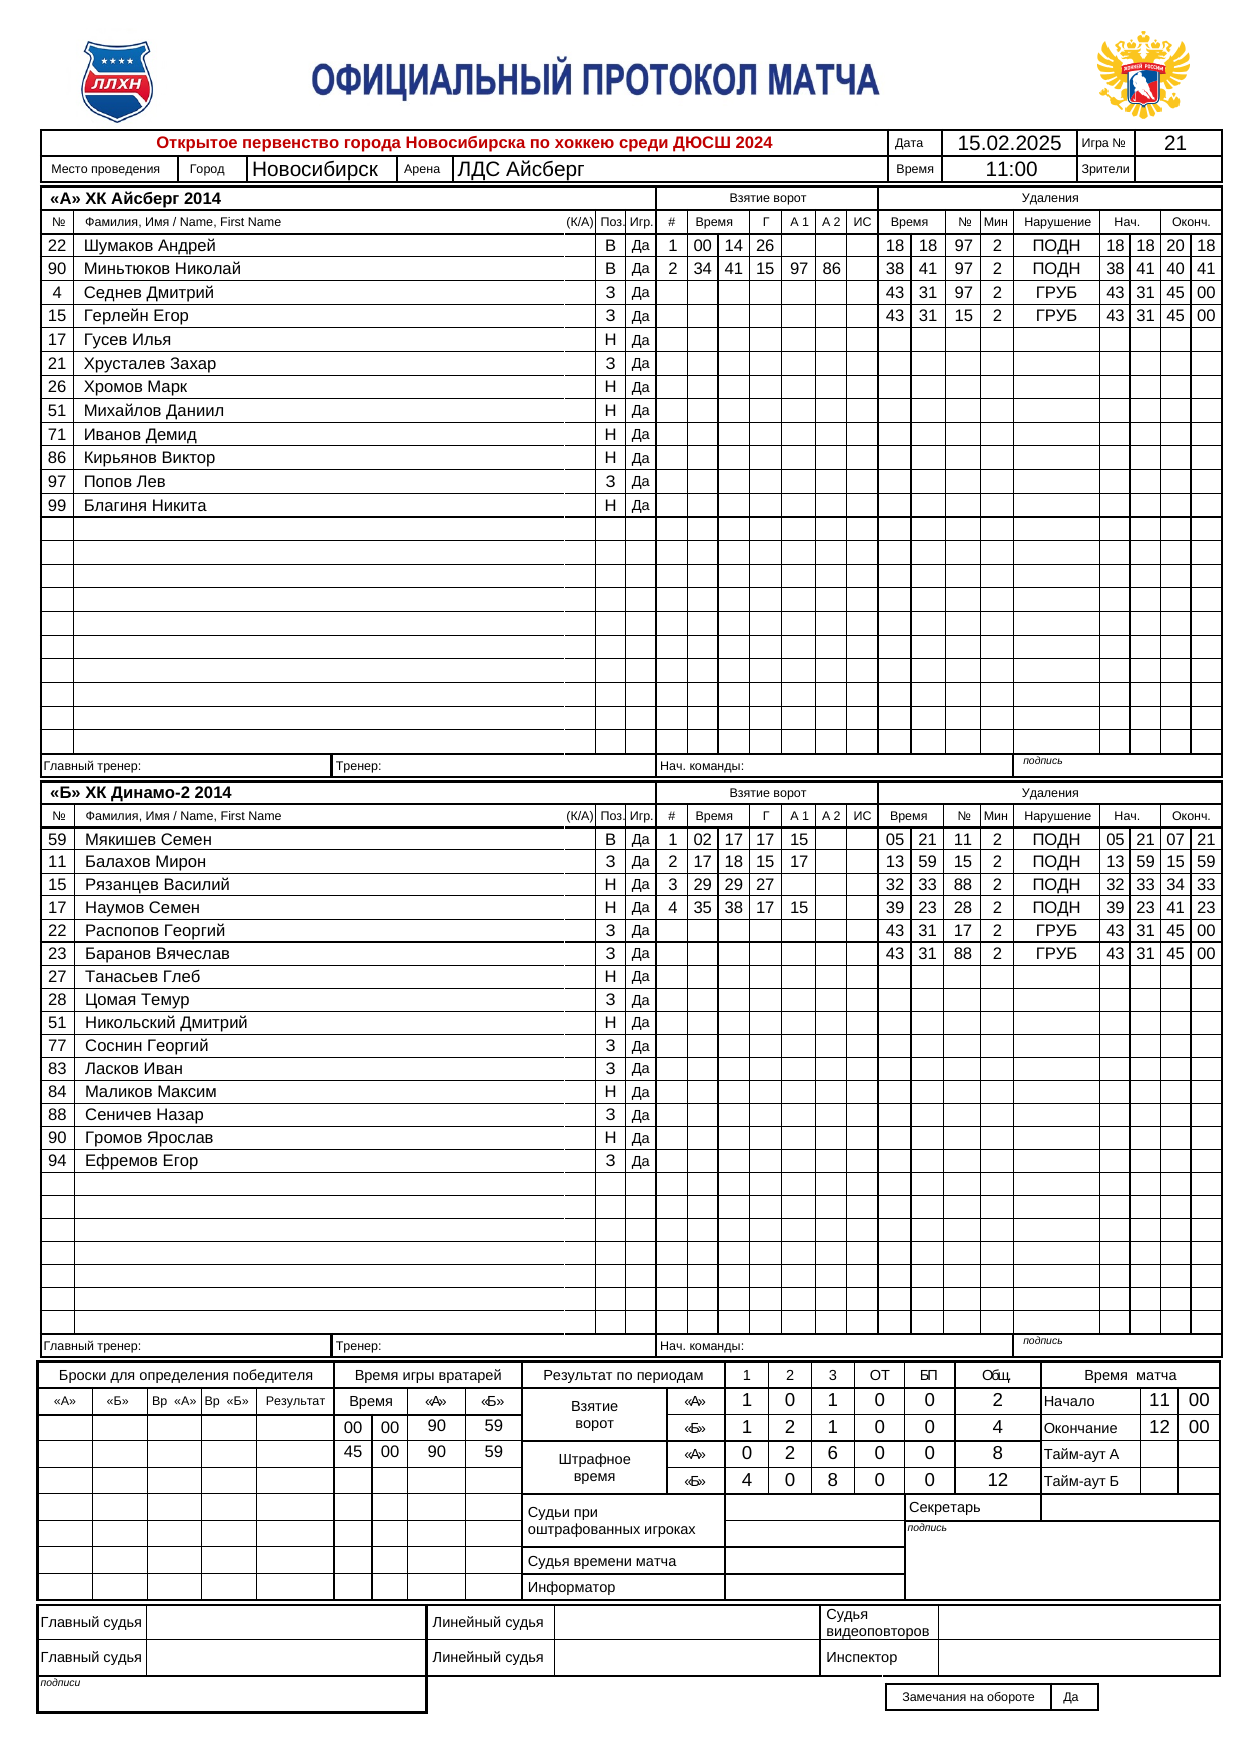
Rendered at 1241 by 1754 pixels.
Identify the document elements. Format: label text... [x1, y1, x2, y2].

table_cell [565, 257, 595, 280]
table_cell [1014, 966, 1099, 987]
table_cell 00 [1179, 1389, 1219, 1413]
table_cell [657, 966, 687, 987]
table_cell [257, 1494, 333, 1520]
table_cell [688, 1311, 717, 1333]
table_cell [719, 1104, 749, 1126]
table_cell [719, 1127, 749, 1149]
table_cell Баранов Вячеслав [75, 943, 564, 964]
table_cell [879, 1288, 910, 1310]
table_cell [75, 1219, 564, 1241]
table_cell [1100, 612, 1129, 634]
table_cell 15 [944, 850, 980, 872]
table_cell Иванов Демид [74, 423, 564, 445]
table_cell [944, 1311, 980, 1333]
table_cell [657, 730, 687, 753]
table_cell [565, 281, 595, 303]
table_cell Главный тренер: [42, 1335, 330, 1356]
table_cell [816, 659, 846, 682]
table_cell [981, 1081, 1013, 1103]
table_cell 05 [1100, 829, 1129, 849]
table_cell Хрусталев Захар [74, 352, 564, 374]
table_cell [688, 1150, 717, 1172]
table_cell [1131, 376, 1160, 398]
table_cell [1014, 1081, 1099, 1103]
table_cell [1100, 683, 1129, 706]
table_cell 18 [912, 235, 945, 256]
table_cell [816, 399, 846, 422]
table_cell «А» [39, 1389, 92, 1413]
table_cell 41 [912, 257, 945, 280]
table_cell [981, 1127, 1013, 1149]
table_cell [750, 683, 781, 706]
table_cell [39, 1441, 92, 1467]
table_cell 18 [1192, 235, 1221, 256]
table_cell [1192, 1081, 1221, 1103]
table_cell [1131, 1242, 1160, 1264]
table_cell [816, 1265, 846, 1287]
table_cell [688, 1242, 717, 1264]
table_cell [74, 659, 564, 682]
table_cell [719, 989, 749, 1011]
table_cell [657, 989, 687, 1011]
table_cell [1161, 1196, 1190, 1218]
table_cell [782, 966, 815, 987]
table_cell [879, 1219, 910, 1241]
table_cell [42, 1173, 74, 1195]
table_cell [719, 636, 749, 658]
table_cell З [596, 989, 625, 1011]
table_cell [946, 588, 980, 611]
table_cell Нач. [1100, 211, 1160, 233]
table_cell [596, 1311, 625, 1333]
table_cell [42, 730, 73, 753]
table_cell [847, 1196, 877, 1218]
table_cell [1131, 352, 1160, 374]
table_cell 83 [42, 1058, 74, 1079]
table_cell [565, 494, 595, 516]
table_cell 43 [879, 305, 910, 327]
table_cell [879, 659, 910, 682]
table_cell [626, 683, 655, 706]
table_cell [879, 376, 910, 398]
table_cell Да [626, 850, 655, 872]
table_cell [816, 829, 846, 849]
table_cell А 1 [782, 805, 815, 826]
table_cell [42, 1288, 74, 1310]
table_cell [816, 376, 846, 398]
table_cell [1100, 1058, 1129, 1079]
table_cell Н [596, 874, 625, 895]
table_cell Гусев Илья [74, 328, 564, 351]
table_cell 0 [905, 1389, 954, 1413]
table_cell А 1 [782, 211, 815, 233]
table_cell 00 [373, 1441, 407, 1467]
table_cell [1161, 1242, 1190, 1264]
table_cell [1131, 1219, 1160, 1241]
table_cell [981, 588, 1013, 611]
table_cell Поз. [596, 805, 625, 826]
table_cell [1131, 659, 1160, 682]
table_cell 4 [956, 1415, 1040, 1440]
table_cell Время [335, 1389, 407, 1413]
table_cell [750, 328, 781, 351]
table_cell «Б » [466, 1389, 521, 1413]
table_cell [335, 1547, 371, 1573]
table_cell [719, 1311, 749, 1333]
table_cell [847, 1311, 877, 1333]
table_cell 2 [981, 850, 1013, 872]
table_cell [202, 1547, 256, 1573]
table_cell [39, 1416, 92, 1440]
table_cell [816, 874, 846, 895]
table_cell [688, 518, 717, 540]
table_cell [1192, 659, 1221, 682]
table_cell Да [626, 829, 655, 849]
table_cell [847, 707, 877, 729]
table_cell 4 [42, 281, 73, 303]
table_cell [750, 305, 781, 327]
table_cell [883, 1677, 1220, 1681]
table_cell [565, 1035, 595, 1057]
table_cell [1042, 1495, 1219, 1520]
table_cell [688, 612, 717, 634]
table_cell [750, 1196, 781, 1218]
table_header «А» ХК Айсберг 2014 [42, 188, 655, 209]
table_cell [1192, 1219, 1221, 1241]
table_cell [202, 1441, 256, 1467]
table_cell 00 [1192, 943, 1221, 964]
table_cell [565, 541, 595, 564]
table_cell 43 [1100, 943, 1129, 964]
table_cell [981, 423, 1013, 445]
table_cell [1131, 541, 1160, 564]
table_cell [816, 328, 846, 351]
table_cell [148, 1574, 201, 1599]
table_cell [75, 1196, 564, 1218]
table_cell 2 [657, 850, 687, 872]
table_cell [626, 659, 655, 682]
table_cell Новосибирск [248, 157, 396, 181]
table_cell [750, 966, 781, 987]
table_cell 26 [42, 376, 73, 398]
table_cell 2 [769, 1442, 811, 1467]
table_cell [847, 1035, 877, 1057]
table_cell [847, 1081, 877, 1103]
table_cell [688, 494, 717, 516]
table_cell [565, 352, 595, 374]
table_cell Да [626, 376, 655, 398]
table_cell 20 [1161, 235, 1190, 256]
table_cell [257, 1441, 333, 1467]
table_cell [1161, 1012, 1190, 1033]
table_cell Окончание [1042, 1415, 1140, 1440]
table_cell [1100, 1012, 1129, 1033]
table_cell [879, 588, 910, 611]
table_cell [939, 1606, 1219, 1639]
table_header Общ. [956, 1363, 1040, 1387]
table_cell [565, 1219, 595, 1241]
table_cell Г [750, 211, 781, 233]
table_cell [719, 541, 749, 564]
table_cell [847, 1127, 877, 1149]
table_header Результат по периодам [523, 1363, 724, 1387]
table_cell 15 [782, 829, 815, 849]
table_cell Тайм-аут Б [1042, 1468, 1140, 1493]
table_cell 2 [981, 874, 1013, 895]
table_cell [74, 683, 564, 706]
table_cell ПОДН [1014, 235, 1099, 256]
table_cell Информатор [523, 1575, 724, 1599]
table_cell [408, 1547, 465, 1573]
table_cell [1131, 707, 1160, 729]
table_cell 2 [981, 943, 1013, 964]
table_cell [565, 966, 595, 987]
table_cell [657, 683, 687, 706]
table_cell [912, 966, 943, 987]
table_cell Линейный судья [428, 1640, 554, 1675]
table_cell «Б» [668, 1415, 724, 1440]
table_cell [944, 1035, 980, 1057]
table_cell [816, 612, 846, 634]
table_cell 33 [1192, 874, 1221, 895]
table_cell [879, 707, 910, 729]
table_cell [782, 1035, 815, 1057]
table_cell [596, 541, 625, 564]
table_cell [148, 1416, 201, 1440]
table_cell [1100, 989, 1129, 1011]
table_cell [1100, 352, 1129, 374]
table_cell [202, 1494, 256, 1520]
table_cell [816, 1219, 846, 1241]
table_cell [626, 1219, 655, 1241]
table_cell [944, 1150, 980, 1172]
table_cell [782, 1012, 815, 1033]
table_cell [1131, 565, 1160, 587]
table_cell «Б» [668, 1468, 724, 1493]
table_cell [944, 989, 980, 1011]
table_cell [688, 541, 717, 564]
table_cell 40 [1161, 257, 1190, 280]
table_cell [657, 1173, 687, 1195]
table_cell [847, 399, 877, 422]
table_cell [750, 1311, 781, 1333]
table_cell [816, 423, 846, 445]
table_cell [912, 1219, 943, 1241]
table_cell № [944, 805, 980, 826]
table_cell [565, 446, 595, 469]
table_cell [981, 470, 1013, 493]
table_cell [257, 1521, 333, 1546]
table_cell [946, 636, 980, 658]
table_cell Танасьев Глеб [75, 966, 564, 987]
table_cell [1100, 541, 1129, 564]
table_cell 45 [335, 1441, 371, 1467]
table_cell [981, 1288, 1013, 1310]
table_cell [1014, 565, 1099, 587]
table_cell [1100, 1288, 1129, 1310]
table_cell [42, 518, 73, 540]
table_header Игра № [1078, 131, 1134, 155]
table_cell З [596, 1035, 625, 1057]
table_cell [750, 659, 781, 682]
table_cell [782, 874, 815, 895]
table_cell [879, 1012, 910, 1033]
table_cell [373, 1494, 407, 1520]
table_cell [1131, 1265, 1160, 1287]
table_cell [1100, 328, 1129, 351]
table_cell [816, 565, 846, 587]
table_cell Цомая Темур [75, 989, 564, 1011]
table_cell [688, 707, 717, 729]
table_cell ПОДН [1014, 257, 1099, 280]
table_cell [726, 1548, 904, 1573]
table_cell [74, 565, 564, 587]
table_header Открытое первенство города Новосибирска по хоккею среди ДЮСШ 2024 [42, 131, 887, 155]
table_cell [657, 1219, 687, 1241]
table_cell [847, 896, 877, 918]
table_cell [565, 730, 595, 753]
table_cell [1161, 1127, 1190, 1149]
table_cell [42, 565, 73, 587]
table_cell [1161, 1288, 1190, 1310]
table_cell [750, 588, 781, 611]
table_cell [847, 636, 877, 658]
table_cell [946, 659, 980, 682]
table_cell Да [626, 1127, 655, 1149]
table_cell [912, 1012, 943, 1033]
table_cell [750, 1219, 781, 1241]
table_cell [1014, 1035, 1099, 1057]
table_cell [1014, 683, 1099, 706]
table_cell [719, 588, 749, 611]
table_cell [688, 1219, 717, 1241]
table_cell 8 [956, 1442, 1040, 1467]
table_cell 59 [466, 1441, 521, 1467]
table_cell [626, 730, 655, 753]
table_cell [1100, 1265, 1129, 1287]
table_cell 45 [1161, 281, 1190, 303]
table_cell «А» [408, 1389, 465, 1413]
table_cell [42, 541, 73, 564]
table_cell 28 [944, 896, 980, 918]
table_cell [847, 565, 877, 587]
table_cell Да [626, 446, 655, 469]
table_cell 97 [42, 470, 73, 493]
table_cell 4 [726, 1468, 768, 1493]
table_cell [946, 376, 980, 398]
table_cell Да [626, 305, 655, 327]
table_cell [981, 328, 1013, 351]
table_cell 2 [981, 257, 1013, 280]
table_cell [719, 659, 749, 682]
table_cell 1 [726, 1389, 768, 1413]
table_cell [1161, 1219, 1190, 1241]
table_cell [981, 1104, 1013, 1126]
table_cell [847, 470, 877, 493]
table_cell [879, 1035, 910, 1057]
table_cell [816, 1035, 846, 1057]
table_cell Да [626, 1104, 655, 1126]
table_cell [750, 1127, 781, 1149]
table_cell 22 [42, 920, 74, 941]
table_cell [782, 730, 815, 753]
table_cell [847, 376, 877, 398]
table_cell [565, 920, 595, 941]
table_cell [879, 1150, 910, 1172]
table_cell [1131, 636, 1160, 658]
table_cell [657, 470, 687, 493]
table_cell [782, 1150, 815, 1172]
table_cell [1192, 399, 1221, 422]
table_cell 00 [1192, 920, 1221, 941]
table_cell [148, 1441, 201, 1467]
table_cell [657, 1127, 687, 1149]
table_cell [408, 1494, 465, 1520]
table_cell [1100, 966, 1129, 987]
table_cell [688, 352, 717, 374]
table_cell [688, 470, 717, 493]
table_cell [657, 446, 687, 469]
table_cell [565, 1196, 595, 1218]
table_cell [335, 1468, 371, 1493]
table_cell [847, 850, 877, 872]
table_cell Место проведения [42, 157, 177, 181]
table_header ОТ [855, 1363, 904, 1387]
table_cell [782, 1265, 815, 1287]
table_cell 41 [719, 257, 749, 280]
table_cell Шумаков Андрей [74, 235, 564, 256]
table_cell [719, 281, 749, 303]
table_header Взятие ворот [657, 783, 877, 803]
table_cell 00 [373, 1416, 407, 1440]
table_cell [816, 1288, 846, 1310]
table_cell [1014, 541, 1099, 564]
table_cell [688, 1035, 717, 1057]
table_cell [782, 612, 815, 634]
table_cell [946, 683, 980, 706]
table_cell [657, 1242, 687, 1264]
table_cell 2 [981, 235, 1013, 256]
table_cell [816, 235, 846, 256]
table_cell [946, 565, 980, 587]
table_cell [782, 352, 815, 374]
table_cell [1131, 1173, 1160, 1195]
table_cell [657, 376, 687, 398]
table_cell [39, 1521, 92, 1546]
table_cell [1131, 423, 1160, 445]
table_cell Н [596, 1081, 625, 1103]
table_cell Да [626, 352, 655, 374]
table_cell Да [626, 1058, 655, 1079]
table_cell [74, 518, 564, 540]
table_cell [565, 1288, 595, 1310]
table_cell [981, 1265, 1013, 1287]
table_cell № [42, 211, 73, 233]
table_cell [596, 659, 625, 682]
table_cell 18 [1131, 235, 1160, 256]
table_cell 90 [42, 257, 73, 280]
table_cell [202, 1574, 256, 1599]
table_cell [719, 423, 749, 445]
table_cell [688, 305, 717, 327]
table_cell Поз. [596, 211, 625, 233]
table_cell 2 [981, 896, 1013, 918]
table_header Замечания на обороте [887, 1685, 1050, 1709]
table_cell [1131, 989, 1160, 1011]
table_cell [816, 707, 846, 729]
table_cell [565, 235, 595, 256]
table_cell [565, 1012, 595, 1033]
table_cell [912, 1150, 943, 1172]
table_cell [879, 446, 910, 469]
table_cell [946, 541, 980, 564]
table_cell 38 [719, 896, 749, 918]
table_cell З [596, 281, 625, 303]
table_cell [373, 1468, 407, 1493]
table_cell [1100, 518, 1129, 540]
table_cell [981, 730, 1013, 753]
table_cell Да [626, 1081, 655, 1103]
table_cell [42, 1242, 74, 1264]
table_cell [912, 541, 945, 564]
table_cell [847, 1012, 877, 1033]
table_cell [147, 1640, 425, 1675]
table_cell [782, 470, 815, 493]
table_cell Да [626, 966, 655, 987]
table_cell 45 [1161, 305, 1190, 327]
table_cell [657, 423, 687, 445]
table_cell [1161, 494, 1190, 516]
table_cell 84 [42, 1081, 74, 1103]
table_cell ЛДС Айсберг [454, 157, 887, 181]
table_cell [1100, 636, 1129, 658]
table_cell ГРУБ [1014, 281, 1099, 303]
table_cell [750, 707, 781, 729]
table_cell [946, 470, 980, 493]
table_cell 13 [879, 850, 910, 872]
table_cell [1014, 423, 1099, 445]
table_cell З [596, 850, 625, 872]
table_cell 0 [855, 1442, 904, 1467]
table_cell [944, 1265, 980, 1287]
table_cell [1014, 1219, 1099, 1241]
table_cell [1014, 1265, 1099, 1287]
table_cell Вр «А» [148, 1389, 201, 1413]
table_cell Кирьянов Виктор [74, 446, 564, 469]
table_cell [879, 423, 910, 445]
table_cell [816, 989, 846, 1011]
table_cell 29 [719, 874, 749, 895]
table_cell [719, 352, 749, 374]
table_cell [466, 1574, 521, 1599]
table_cell Да [626, 470, 655, 493]
table_cell подписи [39, 1677, 425, 1711]
table_cell 0 [855, 1415, 904, 1440]
table_cell [879, 518, 910, 540]
table_cell З [596, 1104, 625, 1126]
table_cell [1014, 1311, 1099, 1333]
table_cell [1014, 707, 1099, 729]
table_cell [1192, 612, 1221, 634]
table_cell [719, 612, 749, 634]
table_cell [1014, 470, 1099, 493]
table_cell [879, 541, 910, 564]
table_cell [565, 1265, 595, 1287]
table_cell [816, 730, 846, 753]
table_header Взятие ворот [657, 188, 877, 209]
table_cell Хромов Марк [74, 376, 564, 398]
table_cell [944, 1104, 980, 1126]
table_cell [565, 636, 595, 658]
table_cell Н [596, 399, 625, 422]
table_cell Мякишев Семен [75, 829, 564, 849]
table_cell Да [626, 423, 655, 445]
table_cell ГРУБ [1014, 920, 1099, 941]
table_cell 21 [42, 352, 73, 374]
table_cell 34 [1161, 874, 1190, 895]
table_cell [657, 920, 687, 941]
table_cell [981, 966, 1013, 987]
table_cell [782, 541, 815, 564]
table_cell [657, 494, 687, 516]
table_cell 38 [1100, 257, 1129, 280]
table_cell [688, 1196, 717, 1218]
table_cell Да [626, 943, 655, 964]
table_cell 0 [769, 1389, 811, 1413]
table_cell [912, 659, 945, 682]
table_cell [466, 1494, 521, 1520]
table_cell [879, 1196, 910, 1218]
table_cell 88 [42, 1104, 74, 1126]
table_cell 23 [1192, 896, 1221, 918]
table_cell [1014, 1150, 1099, 1172]
table_cell [726, 1575, 904, 1599]
table_cell [1131, 446, 1160, 469]
table_header 21 [1136, 131, 1221, 155]
table_cell 0 [726, 1442, 768, 1467]
table_cell [1161, 636, 1190, 658]
table_cell 27 [42, 966, 74, 987]
table_cell 86 [816, 257, 846, 280]
table_cell [42, 683, 73, 706]
table_cell [1014, 446, 1099, 469]
table_cell ГРУБ [1014, 305, 1099, 327]
table_cell Тренер: [333, 755, 655, 776]
table_cell Да [626, 235, 655, 256]
table_cell 2 [956, 1389, 1040, 1413]
table_cell [1131, 1081, 1160, 1103]
table_cell 27 [750, 874, 781, 895]
table_header Удаления [879, 188, 1221, 209]
table_cell [944, 1196, 980, 1218]
table_cell [719, 920, 749, 941]
table_cell [750, 1173, 781, 1195]
table_cell 12 [956, 1468, 1040, 1493]
table_cell 14 [719, 235, 749, 256]
table_cell [750, 612, 781, 634]
table_cell 26 [750, 235, 781, 256]
table_cell 59 [1131, 850, 1160, 872]
table_cell [719, 494, 749, 516]
table_cell [1131, 683, 1160, 706]
table_cell [408, 1521, 465, 1546]
table_cell [944, 966, 980, 987]
table_cell [565, 1242, 595, 1264]
table_cell Да [626, 874, 655, 895]
table_cell [1131, 1058, 1160, 1079]
table_cell [1100, 446, 1129, 469]
table_cell [981, 376, 1013, 398]
table_cell [1161, 612, 1190, 634]
table_cell Да [626, 1035, 655, 1057]
table_cell 00 [1192, 281, 1221, 303]
table_cell [912, 399, 945, 422]
table_cell [75, 1311, 564, 1333]
table_cell [847, 989, 877, 1011]
table_cell [596, 683, 625, 706]
table_cell [750, 636, 781, 658]
table_cell [1100, 1127, 1129, 1149]
table_cell 59 [1192, 850, 1221, 872]
table_cell [565, 518, 595, 540]
table_cell [1192, 1150, 1221, 1172]
table_cell [1192, 1012, 1221, 1033]
table_cell [816, 470, 846, 493]
table_cell [1192, 707, 1221, 729]
table_cell [912, 1288, 943, 1310]
table_cell 90 [408, 1416, 465, 1440]
table_cell Распопов Георгий [75, 920, 564, 941]
table_cell [782, 376, 815, 398]
table_header 3 [812, 1363, 854, 1387]
table_cell 6 [812, 1442, 854, 1467]
table_cell [596, 565, 625, 587]
table_cell [1014, 588, 1099, 611]
table_cell 17 [688, 850, 717, 872]
table_cell [816, 683, 846, 706]
table_cell 18 [879, 235, 910, 256]
table_cell [750, 1012, 781, 1033]
table_cell [912, 683, 945, 706]
table_cell Да [626, 989, 655, 1011]
table_cell [750, 1035, 781, 1057]
table_cell [688, 730, 717, 753]
table_cell Балахов Мирон [75, 850, 564, 872]
table_cell (К/А) [565, 211, 595, 233]
table_cell [1192, 683, 1221, 706]
table_cell Н [596, 1127, 625, 1149]
table_header Удаления [879, 783, 1221, 803]
table_cell [1192, 565, 1221, 587]
table_cell [565, 1081, 595, 1103]
table_cell [1161, 470, 1190, 493]
table_cell Герлейн Егор [74, 305, 564, 327]
table_cell [912, 707, 945, 729]
table_cell [657, 541, 687, 564]
table_cell [565, 376, 595, 398]
table_cell [1014, 399, 1099, 422]
table_cell [782, 943, 815, 964]
table_cell Н [596, 896, 625, 918]
table_cell [912, 328, 945, 351]
table_cell 31 [912, 281, 945, 303]
table_cell [944, 1219, 980, 1241]
table_cell [1161, 446, 1190, 469]
table_cell [565, 850, 595, 872]
table_cell [148, 1547, 201, 1573]
table_header «Б» ХК Динамо-2 2014 [42, 783, 655, 803]
table_cell 43 [879, 920, 910, 941]
table_cell [1161, 352, 1190, 374]
table_cell [1192, 328, 1221, 351]
table_cell Громов Ярослав [75, 1127, 564, 1149]
table_cell [1100, 1242, 1129, 1264]
table_cell [74, 588, 564, 611]
table_cell [944, 1127, 980, 1149]
table_cell [75, 1242, 564, 1264]
table_cell 39 [1100, 896, 1129, 918]
table_cell [1161, 966, 1190, 987]
table_cell [847, 446, 877, 469]
table_cell [847, 1150, 877, 1172]
table_cell [719, 328, 749, 351]
table_cell [688, 1127, 717, 1149]
table_cell [1161, 1081, 1190, 1103]
table_cell [981, 989, 1013, 1011]
table_cell [93, 1468, 147, 1493]
table_cell [981, 352, 1013, 374]
table_cell [981, 518, 1013, 540]
table_cell [1192, 423, 1221, 445]
table_cell [688, 376, 717, 398]
table_cell 43 [879, 943, 910, 964]
table_cell Михайлов Даниил [74, 399, 564, 422]
table_cell 97 [946, 235, 980, 256]
table_cell # [657, 805, 687, 826]
table_cell [946, 518, 980, 540]
table_cell [981, 1196, 1013, 1218]
table_cell 59 [912, 850, 943, 872]
table_cell [1100, 1311, 1129, 1333]
table_cell Седнев Дмитрий [74, 281, 564, 303]
table_cell [1014, 328, 1099, 351]
table_cell [719, 1219, 749, 1241]
table_cell [750, 1081, 781, 1103]
table_cell [847, 352, 877, 374]
table_cell [750, 1288, 781, 1310]
table_cell [1161, 423, 1190, 445]
table_cell [565, 1311, 595, 1333]
table_cell [912, 989, 943, 1011]
table_cell [1014, 1104, 1099, 1126]
table_cell 15 [946, 305, 980, 327]
table_cell [1161, 1150, 1190, 1172]
table_cell [688, 1173, 717, 1195]
table_cell [939, 1640, 1219, 1675]
table_cell [657, 352, 687, 374]
table_cell [657, 588, 687, 611]
table_cell [1131, 1104, 1160, 1126]
table_cell [596, 730, 625, 753]
table_cell Сеничев Назар [75, 1104, 564, 1126]
table_cell ПОДН [1014, 874, 1099, 895]
table_cell 17 [42, 896, 74, 918]
table_cell [719, 1196, 749, 1218]
table_cell [1179, 1441, 1219, 1467]
table_cell [1131, 470, 1160, 493]
table_cell Нач. [1100, 805, 1160, 826]
table_cell [1100, 1219, 1129, 1241]
table_cell Фамилия, Имя / Name, First Name [75, 805, 565, 826]
table_cell [1192, 1173, 1221, 1195]
table_cell [946, 707, 980, 729]
table_cell [1131, 1127, 1160, 1149]
table_cell [879, 470, 910, 493]
table_cell [202, 1521, 256, 1546]
table_cell 17 [750, 896, 781, 918]
table_cell [39, 1468, 92, 1493]
table_cell [1161, 565, 1190, 587]
table_cell [782, 1173, 815, 1195]
table_cell [1014, 1288, 1099, 1310]
table_cell [946, 352, 980, 374]
table_cell [847, 423, 877, 445]
table_cell [565, 896, 595, 918]
table_cell [74, 636, 564, 658]
table_cell 2 [981, 305, 1013, 327]
table_cell 32 [879, 874, 910, 895]
table_cell [565, 1173, 595, 1195]
table_cell [565, 707, 595, 729]
table_cell [39, 1547, 92, 1573]
table_cell [565, 659, 595, 682]
table_cell [1100, 1150, 1129, 1172]
table_header Время матча [1042, 1363, 1219, 1387]
table_cell [74, 541, 564, 564]
table_cell [750, 920, 781, 941]
table_cell Н [596, 328, 625, 351]
table_cell 2 [981, 920, 1013, 941]
table_cell 00 [335, 1416, 371, 1440]
table_cell [719, 1288, 749, 1310]
table_cell 41 [1131, 257, 1160, 280]
table_cell [657, 1265, 687, 1287]
table_cell [782, 328, 815, 351]
table_cell [912, 1311, 943, 1333]
table_cell [981, 707, 1013, 729]
table_cell Рязанцев Василий [75, 874, 564, 895]
table_cell [1192, 541, 1221, 564]
table_cell [93, 1494, 147, 1520]
table_cell Тайм-аут А [1042, 1441, 1140, 1467]
table_cell [750, 989, 781, 1011]
table_cell [1161, 1265, 1190, 1287]
table_cell [816, 352, 846, 374]
table_cell [1014, 612, 1099, 634]
table_cell [1161, 541, 1190, 564]
table_cell [719, 1265, 749, 1287]
table_cell 33 [1131, 874, 1160, 895]
table_cell [912, 446, 945, 469]
table_cell [565, 399, 595, 422]
table_cell З [596, 1058, 625, 1079]
table_cell 05 [879, 829, 910, 849]
table_cell 11 [1141, 1389, 1177, 1413]
table_cell [1192, 494, 1221, 516]
table_cell [74, 707, 564, 729]
table_cell [879, 730, 910, 753]
table_cell [946, 399, 980, 422]
table_cell [719, 399, 749, 422]
table_cell Н [596, 966, 625, 987]
table_cell [1136, 157, 1221, 181]
table_cell 35 [688, 896, 717, 918]
table_cell З [596, 1150, 625, 1172]
table_cell [1014, 1196, 1099, 1218]
table_cell [688, 328, 717, 351]
table_cell [816, 1012, 846, 1033]
table_cell [816, 541, 846, 564]
table_cell [257, 1416, 333, 1440]
table_cell [657, 1081, 687, 1103]
table_cell 97 [946, 281, 980, 303]
table_cell [1192, 636, 1221, 658]
table_cell 43 [879, 281, 910, 303]
table_cell [782, 235, 815, 256]
table_cell [1100, 1035, 1129, 1057]
table_cell [912, 730, 945, 753]
table_cell [1192, 1035, 1221, 1057]
table_cell [596, 1196, 625, 1218]
table_cell «А» [668, 1442, 724, 1467]
table_cell [1100, 423, 1129, 445]
table_cell 29 [688, 874, 717, 895]
table_cell Н [596, 423, 625, 445]
table_cell 15 [1161, 850, 1190, 872]
table_cell [946, 423, 980, 445]
table_cell [1100, 470, 1129, 493]
table_cell [719, 1035, 749, 1057]
table_cell Нач. команды: [657, 1335, 1012, 1356]
table_cell [1131, 1196, 1160, 1218]
table_cell А 2 [816, 211, 846, 233]
table_cell [816, 1150, 846, 1172]
table_cell [688, 281, 717, 303]
table_cell [847, 920, 877, 941]
table_cell [782, 659, 815, 682]
table_header Да [1052, 1685, 1097, 1709]
table_cell 13 [1100, 850, 1129, 872]
table_cell 51 [42, 1012, 74, 1033]
table_cell [782, 1288, 815, 1310]
table_cell [847, 1265, 877, 1287]
table_cell [1131, 1012, 1160, 1033]
table_cell [847, 328, 877, 351]
table_cell [373, 1574, 407, 1599]
table_cell [93, 1521, 147, 1546]
table_cell [879, 612, 910, 634]
table_cell Время [889, 157, 941, 181]
table_cell 31 [1131, 281, 1160, 303]
table_cell [1192, 376, 1221, 398]
table_cell 43 [1100, 305, 1129, 327]
table_cell [782, 423, 815, 445]
table_cell [626, 541, 655, 564]
table_cell 23 [912, 896, 943, 918]
table_cell [1014, 352, 1099, 374]
table_cell [750, 1242, 781, 1264]
table_cell 2 [981, 281, 1013, 303]
table_cell [688, 920, 717, 941]
table_cell [816, 446, 846, 469]
table_cell [750, 494, 781, 516]
table_cell [596, 1173, 625, 1195]
table_cell Главный тренер: [42, 755, 330, 776]
table_cell ИС [847, 805, 877, 826]
table_cell [1100, 1081, 1129, 1103]
table_cell [1131, 612, 1160, 634]
table_cell ИС [847, 211, 877, 233]
table_cell [596, 707, 625, 729]
table_cell [1100, 1104, 1129, 1126]
table_cell [1161, 399, 1190, 422]
table_cell 41 [1192, 257, 1221, 280]
table_cell [626, 612, 655, 634]
table_header 1 [726, 1363, 768, 1387]
table_cell [1192, 518, 1221, 540]
table_cell [782, 305, 815, 327]
table_cell [1179, 1468, 1219, 1493]
table_cell [1131, 588, 1160, 611]
table_cell [912, 494, 945, 516]
table_cell [1141, 1468, 1177, 1493]
table_cell [1192, 1242, 1221, 1264]
table_cell [688, 1288, 717, 1310]
table_cell [626, 707, 655, 729]
table_cell [750, 376, 781, 398]
table_cell [981, 565, 1013, 587]
table_cell [944, 1242, 980, 1264]
table_cell [1099, 1682, 1220, 1711]
table_cell [657, 1104, 687, 1126]
table_cell [981, 1311, 1013, 1333]
table_cell [782, 683, 815, 706]
table_cell «А» [668, 1389, 724, 1413]
table_cell 21 [1131, 829, 1160, 849]
table_cell 23 [1131, 896, 1160, 918]
table_cell [981, 399, 1013, 422]
table_cell [912, 1035, 943, 1057]
table_cell [688, 1058, 717, 1079]
table_cell 31 [912, 943, 943, 964]
table_cell [879, 636, 910, 658]
table_cell (К/А) [565, 805, 595, 826]
table_cell [782, 989, 815, 1011]
table_cell [74, 730, 564, 753]
table_cell [657, 1196, 687, 1218]
table_cell [565, 305, 595, 327]
table_cell [657, 328, 687, 351]
table_cell [719, 1012, 749, 1033]
table_cell 2 [769, 1415, 811, 1440]
table_cell [912, 636, 945, 658]
table_cell [750, 565, 781, 587]
table_cell 17 [750, 829, 781, 849]
table_cell [565, 683, 595, 706]
table_cell [335, 1574, 371, 1599]
table_cell [565, 423, 595, 445]
table_cell [946, 612, 980, 634]
table_cell [946, 730, 980, 753]
table_cell 0 [905, 1468, 954, 1493]
table_cell [688, 565, 717, 587]
table_cell [688, 1265, 717, 1287]
table_cell [719, 1081, 749, 1103]
table_cell 21 [912, 829, 943, 849]
table_cell [657, 636, 687, 658]
table_cell [596, 636, 625, 658]
table_cell [257, 1468, 333, 1493]
table_cell Да [626, 896, 655, 918]
table_cell 94 [42, 1150, 74, 1172]
table_cell 18 [1100, 235, 1129, 256]
table_cell 59 [42, 829, 74, 849]
table_cell [782, 1127, 815, 1149]
table_cell [719, 1150, 749, 1172]
table_cell [816, 636, 846, 658]
table_cell 0 [855, 1389, 904, 1413]
table_cell [596, 1265, 625, 1287]
table_cell [1192, 352, 1221, 374]
table_cell [879, 328, 910, 351]
table_cell [75, 1173, 564, 1195]
table_cell [912, 470, 945, 493]
table_cell 8 [812, 1468, 854, 1493]
table_cell [1131, 399, 1160, 422]
table_cell Н [596, 446, 625, 469]
table_cell [1161, 1104, 1190, 1126]
table_cell Миньтюков Николай [74, 257, 564, 280]
table_cell Попов Лев [74, 470, 564, 493]
table_cell [750, 518, 781, 540]
table_cell 45 [1161, 943, 1190, 964]
table_cell [1131, 1035, 1160, 1057]
table_cell Время [879, 211, 945, 233]
table_cell [74, 612, 564, 634]
table_cell [782, 518, 815, 540]
table_cell 18 [719, 850, 749, 872]
table_cell [847, 518, 877, 540]
table_cell [688, 588, 717, 611]
table_cell [944, 1173, 980, 1195]
table_cell [912, 1173, 943, 1195]
table_cell [688, 399, 717, 422]
table_cell [42, 1196, 74, 1218]
table_cell [912, 1104, 943, 1126]
table_cell [565, 874, 595, 895]
table_cell [719, 943, 749, 964]
table_cell 17 [42, 328, 73, 351]
table_cell [626, 1288, 655, 1310]
table_cell Мин [981, 211, 1013, 233]
table_cell [750, 399, 781, 422]
table_cell [944, 1081, 980, 1103]
table_cell [1161, 730, 1190, 753]
table_cell 45 [1161, 920, 1190, 941]
table_cell [1141, 1441, 1177, 1467]
table_cell [657, 518, 687, 540]
table_cell [1014, 1012, 1099, 1033]
table_cell [565, 328, 595, 351]
table_cell [555, 1640, 819, 1675]
table_cell [981, 683, 1013, 706]
table_cell [257, 1547, 333, 1573]
table_cell 38 [879, 257, 910, 280]
table_cell [257, 1574, 333, 1599]
table_cell [565, 1058, 595, 1079]
table_cell [1014, 659, 1099, 682]
table_cell [726, 1521, 904, 1546]
table_cell [688, 659, 717, 682]
table_cell [1014, 1058, 1099, 1079]
table_cell [565, 612, 595, 634]
table_cell [719, 1058, 749, 1079]
table_cell [912, 518, 945, 540]
table_cell [782, 494, 815, 516]
table_cell Главный судья [39, 1640, 146, 1675]
table_cell [847, 829, 877, 849]
table_cell [912, 1081, 943, 1103]
table_cell [1192, 1127, 1221, 1149]
table_cell [816, 494, 846, 516]
table_cell Наумов Семен [75, 896, 564, 918]
table_cell подпись [906, 1522, 1219, 1599]
table_cell [816, 896, 846, 918]
table_header БП [905, 1363, 954, 1387]
table_cell [1192, 1311, 1221, 1333]
table_cell [335, 1521, 371, 1546]
table_cell [657, 399, 687, 422]
table_cell [1161, 989, 1190, 1011]
table_cell [879, 1104, 910, 1126]
table_cell [657, 1288, 687, 1310]
table_cell [782, 1104, 815, 1126]
table_cell [1192, 966, 1221, 987]
table_cell [782, 1242, 815, 1264]
table_cell [408, 1468, 465, 1493]
table_cell [750, 943, 781, 964]
table_cell [373, 1521, 407, 1546]
table_cell З [596, 352, 625, 374]
table_cell [981, 1242, 1013, 1264]
table_cell [750, 470, 781, 493]
table_cell [944, 1288, 980, 1310]
table_cell [565, 989, 595, 1011]
table_cell [1014, 989, 1099, 1011]
table_cell [466, 1521, 521, 1546]
table_cell [782, 565, 815, 587]
table_cell [719, 730, 749, 753]
table_cell ПОДН [1014, 850, 1099, 872]
table_cell 21 [1192, 829, 1221, 849]
table_cell [782, 707, 815, 729]
table_cell [1131, 966, 1160, 987]
table_cell [75, 1265, 564, 1287]
table_cell [847, 1104, 877, 1126]
table_cell [1192, 730, 1221, 753]
table_cell [202, 1416, 256, 1440]
table_cell [657, 565, 687, 587]
table_cell [565, 588, 595, 611]
table_cell [1014, 376, 1099, 398]
table_cell Город [179, 157, 246, 181]
table_header 2 [769, 1363, 811, 1387]
table_cell [816, 281, 846, 303]
table_cell 2 [981, 829, 1013, 849]
table_cell [1131, 494, 1160, 516]
table_cell В [596, 829, 625, 849]
table_cell [981, 636, 1013, 658]
table_cell 99 [42, 494, 73, 516]
table_cell ПОДН [1014, 896, 1099, 918]
table_cell Нарушение [1014, 805, 1099, 826]
table_cell Результат [257, 1389, 333, 1413]
table_cell [1161, 518, 1190, 540]
table_cell [428, 1677, 882, 1711]
table_cell 11 [944, 829, 980, 849]
table_cell [626, 1173, 655, 1195]
table_cell [148, 1494, 201, 1520]
table_cell [879, 565, 910, 587]
table_cell 88 [944, 943, 980, 964]
table_cell [750, 423, 781, 445]
table_cell подпись [1014, 1335, 1221, 1356]
table_cell [626, 1265, 655, 1287]
table_cell [657, 659, 687, 682]
table_cell [879, 494, 910, 516]
table_cell 90 [408, 1441, 465, 1467]
table_cell Главный судья [39, 1606, 146, 1639]
table_cell [879, 352, 910, 374]
table_cell [816, 1242, 846, 1264]
table_cell 1 [657, 829, 687, 849]
table_cell [912, 376, 945, 398]
table_cell [1161, 588, 1190, 611]
table_cell [1161, 1173, 1190, 1195]
table_cell Тренер: [333, 1335, 655, 1356]
table_cell 1 [726, 1415, 768, 1440]
table_cell [1100, 376, 1129, 398]
table_cell 23 [42, 943, 74, 964]
table_cell [912, 1242, 943, 1264]
table_cell [847, 1058, 877, 1079]
table_cell [816, 1058, 846, 1079]
table_cell Ласков Иван [75, 1058, 564, 1079]
table_cell 11:00 [943, 157, 1076, 181]
table_cell [1014, 636, 1099, 658]
table_cell Судья времени матча [523, 1548, 724, 1573]
table_cell [912, 588, 945, 611]
table_cell [750, 352, 781, 374]
table_cell [93, 1574, 147, 1599]
table_cell В [596, 257, 625, 280]
table_cell Фамилия, Имя / Name, First Name [74, 211, 565, 233]
table_cell [42, 659, 73, 682]
table_cell [688, 989, 717, 1011]
table_cell [816, 943, 846, 964]
table_cell [847, 257, 877, 280]
table_cell 15 [782, 896, 815, 918]
table_cell «Б» [93, 1389, 147, 1413]
table_cell [565, 1104, 595, 1126]
table_cell [93, 1547, 147, 1573]
table_cell [912, 612, 945, 634]
table_cell [782, 1311, 815, 1333]
table_cell 1 [812, 1389, 854, 1413]
table_cell 97 [782, 257, 815, 280]
table_cell [93, 1416, 147, 1440]
table_cell [42, 1265, 74, 1287]
table_cell 28 [42, 989, 74, 1011]
table_cell [1161, 1311, 1190, 1333]
table_cell [719, 518, 749, 540]
table_cell [1100, 1173, 1129, 1195]
table_cell [981, 1058, 1013, 1079]
table_cell [912, 1265, 943, 1287]
table_cell [719, 1242, 749, 1264]
table_cell [847, 966, 877, 987]
table_cell 33 [912, 874, 943, 895]
table_cell [565, 943, 595, 964]
table_cell [626, 1196, 655, 1218]
table_cell [816, 920, 846, 941]
table_cell З [596, 920, 625, 941]
table_cell [981, 1150, 1013, 1172]
table_cell [688, 943, 717, 964]
table_cell [565, 470, 595, 493]
table_cell З [596, 305, 625, 327]
table_cell 22 [42, 235, 73, 256]
table_cell Нарушение [1014, 211, 1099, 233]
table_cell [1192, 1265, 1221, 1287]
table_cell [1100, 494, 1129, 516]
table_cell [750, 446, 781, 469]
table_cell 0 [855, 1468, 904, 1493]
table_cell [657, 707, 687, 729]
table_cell [1131, 328, 1160, 351]
table_cell [782, 1219, 815, 1241]
table_cell [879, 966, 910, 987]
table_cell Благиня Никита [74, 494, 564, 516]
table_cell [565, 1127, 595, 1149]
table_cell [847, 235, 877, 256]
table_cell 34 [688, 257, 717, 280]
table_cell Ефремов Егор [75, 1150, 564, 1172]
table_cell [688, 683, 717, 706]
table_cell [782, 920, 815, 941]
table_cell 31 [912, 920, 943, 941]
table_cell ПОДН [1014, 829, 1099, 849]
table_cell [1131, 1150, 1160, 1172]
table_cell [944, 1058, 980, 1079]
table_cell А 2 [816, 805, 846, 826]
table_cell [1100, 565, 1129, 587]
table_cell 31 [1131, 920, 1160, 941]
table_cell [1100, 399, 1129, 422]
table_cell 0 [905, 1442, 954, 1467]
table_cell [657, 305, 687, 327]
table_cell 3 [657, 874, 687, 895]
table_cell [75, 1288, 564, 1310]
table_cell 15 [750, 850, 781, 872]
table_cell 15 [750, 257, 781, 280]
table_cell [1192, 470, 1221, 493]
table_cell [626, 1242, 655, 1264]
table_cell 00 [1192, 305, 1221, 327]
table_cell [1014, 1127, 1099, 1149]
table_cell [1192, 989, 1221, 1011]
table_cell [981, 446, 1013, 469]
table_cell 31 [1131, 943, 1160, 964]
table_cell [750, 541, 781, 564]
table_cell [847, 281, 877, 303]
table_cell [847, 659, 877, 682]
table_cell [626, 518, 655, 540]
table_cell [879, 683, 910, 706]
table_cell [981, 1012, 1013, 1033]
table_cell [847, 494, 877, 516]
table_cell Да [626, 920, 655, 941]
table_cell [626, 1311, 655, 1333]
table_cell [719, 1173, 749, 1195]
table_cell [816, 518, 846, 540]
table_cell [688, 1104, 717, 1126]
table_cell [750, 281, 781, 303]
table_cell [847, 588, 877, 611]
table_cell Соснин Георгий [75, 1035, 564, 1057]
table_cell [626, 588, 655, 611]
table_cell Инспектор [821, 1640, 938, 1675]
table_cell [1014, 518, 1099, 540]
table_cell Оконч. [1161, 211, 1221, 233]
table_cell Да [626, 494, 655, 516]
table_cell [1161, 1035, 1190, 1057]
table_cell [1192, 1104, 1221, 1126]
table_cell [555, 1606, 819, 1639]
table_cell [1192, 1058, 1221, 1079]
table_header Дата [889, 131, 941, 155]
table_cell [816, 1127, 846, 1149]
table_cell [688, 423, 717, 445]
table_cell Игр. [626, 211, 655, 233]
table_cell [1161, 683, 1190, 706]
table_cell [1131, 1288, 1160, 1310]
table_cell [816, 1196, 846, 1218]
table_cell 0 [769, 1468, 811, 1493]
table_cell [879, 1081, 910, 1103]
table_cell [1161, 659, 1190, 682]
table_cell [981, 1035, 1013, 1057]
table_cell [1161, 328, 1190, 351]
table_cell [879, 1058, 910, 1079]
table_cell [373, 1547, 407, 1573]
table_cell [93, 1441, 147, 1467]
table_cell № [946, 211, 980, 233]
table_cell [148, 1521, 201, 1546]
table_cell [879, 1242, 910, 1264]
table_cell [1100, 730, 1129, 753]
table_cell [847, 541, 877, 564]
table_cell [42, 588, 73, 611]
table_cell [981, 1219, 1013, 1241]
table_cell [726, 1495, 904, 1520]
table_cell [847, 943, 877, 964]
table_cell [657, 1150, 687, 1172]
table_cell [1192, 588, 1221, 611]
table_cell [42, 612, 73, 634]
table_cell [688, 636, 717, 658]
table_cell [1100, 707, 1129, 729]
table_cell [1161, 1058, 1190, 1079]
table_cell 41 [1161, 896, 1190, 918]
table_cell [816, 588, 846, 611]
table_cell [912, 1196, 943, 1218]
table_cell [782, 1081, 815, 1103]
table_cell [847, 683, 877, 706]
table_cell [719, 446, 749, 469]
table_cell [657, 1012, 687, 1033]
table_cell [657, 1058, 687, 1079]
table_cell 86 [42, 446, 73, 469]
table_cell [596, 612, 625, 634]
table_cell [816, 1173, 846, 1195]
table_cell [657, 1311, 687, 1333]
table_cell [42, 707, 73, 729]
table_cell [750, 1104, 781, 1126]
table_cell [847, 305, 877, 327]
table_cell [1192, 446, 1221, 469]
table_cell [946, 328, 980, 351]
table_cell [657, 1035, 687, 1057]
table_cell Мин [981, 805, 1013, 826]
table_cell В [596, 235, 625, 256]
table_cell [147, 1606, 425, 1639]
table_cell Время [688, 805, 749, 826]
table_cell [847, 874, 877, 895]
table_cell 31 [1131, 305, 1160, 327]
table_cell [1100, 659, 1129, 682]
table_cell [1161, 707, 1190, 729]
table_cell Да [626, 328, 655, 351]
table_cell [42, 1311, 74, 1333]
table_cell 77 [42, 1035, 74, 1057]
table_cell [719, 376, 749, 398]
table_cell [39, 1574, 92, 1599]
table_cell [1014, 494, 1099, 516]
table_cell [782, 399, 815, 422]
table_cell Нач. команды: [657, 755, 1012, 776]
table_cell 43 [1100, 920, 1129, 941]
table_cell 43 [1100, 281, 1129, 303]
table_cell [816, 1104, 846, 1126]
table_cell [1100, 588, 1129, 611]
table_cell [981, 659, 1013, 682]
table_cell [912, 1127, 943, 1149]
table_cell Арена [398, 157, 452, 181]
table_cell Да [626, 1150, 655, 1172]
table_cell Секретарь [906, 1495, 1040, 1520]
table_cell Никольский Дмитрий [75, 1012, 564, 1033]
table_cell [847, 1242, 877, 1264]
table_cell Судья видеоповторов [821, 1606, 938, 1639]
table_cell [879, 399, 910, 422]
table_cell [596, 588, 625, 611]
table_cell [688, 1012, 717, 1033]
table_cell [42, 636, 73, 658]
table_cell 59 [466, 1416, 521, 1440]
table_cell [816, 1081, 846, 1103]
table_cell [1192, 1288, 1221, 1310]
table_cell [719, 707, 749, 729]
table_cell Г [750, 805, 781, 826]
table_cell [688, 1081, 717, 1103]
table_cell [944, 1012, 980, 1033]
table_cell 17 [782, 850, 815, 872]
table_cell ГРУБ [1014, 943, 1099, 964]
table_cell [1014, 730, 1099, 753]
table_cell 71 [42, 423, 73, 445]
table_cell [782, 636, 815, 658]
table_cell [1014, 1242, 1099, 1264]
table_cell 02 [688, 829, 717, 849]
table_cell Начало [1042, 1389, 1140, 1413]
table_cell [879, 1127, 910, 1149]
table_header Броски для определения победителя [39, 1363, 333, 1387]
table_cell [879, 1311, 910, 1333]
table_cell 1 [657, 235, 687, 256]
table_cell 11 [42, 850, 74, 872]
table_cell 15 [42, 305, 73, 327]
table_cell Маликов Максим [75, 1081, 564, 1103]
table_cell [596, 1288, 625, 1310]
table_cell [466, 1468, 521, 1493]
table_cell [847, 1173, 877, 1195]
table_cell Да [626, 281, 655, 303]
table_cell 90 [42, 1127, 74, 1149]
table_cell 32 [1100, 874, 1129, 895]
table_cell Время [688, 211, 749, 233]
table_cell [42, 1219, 74, 1241]
table_cell 51 [42, 399, 73, 422]
table_cell [847, 1219, 877, 1241]
table_cell [719, 565, 749, 587]
picture [5, 28, 1197, 129]
table_cell [981, 541, 1013, 564]
table_cell Время [879, 805, 943, 826]
table_cell 31 [912, 305, 945, 327]
table_cell [657, 943, 687, 964]
table_cell [466, 1547, 521, 1573]
table_cell [879, 1173, 910, 1195]
table_cell [750, 1058, 781, 1079]
table_cell Н [596, 1012, 625, 1033]
table_cell [719, 683, 749, 706]
table_cell Штрафное время [523, 1442, 666, 1493]
table_cell 39 [879, 896, 910, 918]
table_cell [981, 1173, 1013, 1195]
table_cell 15 [42, 874, 74, 895]
table_cell [847, 612, 877, 634]
table_cell [981, 494, 1013, 516]
table_cell Н [596, 376, 625, 398]
table_cell [148, 1468, 201, 1493]
table_cell [626, 565, 655, 587]
table_cell Взятие ворот [523, 1389, 666, 1440]
table_cell 0 [905, 1415, 954, 1440]
table_cell 88 [944, 874, 980, 895]
table_cell Линейный судья [428, 1606, 554, 1639]
table_cell [565, 1150, 595, 1172]
table_cell Н [596, 494, 625, 516]
table_cell [657, 281, 687, 303]
table_cell [408, 1574, 465, 1599]
table_cell [719, 470, 749, 493]
table_cell подпись [1014, 755, 1221, 776]
table_cell 00 [688, 235, 717, 256]
table_cell [782, 588, 815, 611]
table_cell [912, 423, 945, 445]
table_cell [1014, 1173, 1099, 1195]
table_cell [816, 850, 846, 872]
table_header 15.02.2025 [943, 131, 1076, 155]
table_cell Оконч. [1161, 805, 1221, 826]
table_cell [981, 612, 1013, 634]
table_cell Да [626, 1012, 655, 1033]
table_cell З [596, 943, 625, 964]
table_cell [626, 636, 655, 658]
table_cell [912, 1058, 943, 1079]
table_cell [750, 1150, 781, 1172]
table_cell [816, 305, 846, 327]
table_cell 07 [1161, 829, 1190, 849]
table_cell [39, 1494, 92, 1520]
table_cell [816, 1311, 846, 1333]
table_cell [782, 1058, 815, 1079]
table_cell [782, 281, 815, 303]
table_cell [657, 612, 687, 634]
table_cell [946, 494, 980, 516]
table_cell [782, 1196, 815, 1218]
table_cell 2 [657, 257, 687, 280]
table_cell Игр. [626, 805, 655, 826]
table_cell [719, 305, 749, 327]
table_cell 17 [719, 829, 749, 849]
table_cell Зрители [1078, 157, 1134, 181]
table_cell Судьи при оштрафованных игроках [523, 1495, 724, 1546]
table_cell 17 [944, 920, 980, 941]
table_cell 1 [812, 1415, 854, 1440]
table_cell [879, 1265, 910, 1287]
table_cell [335, 1494, 371, 1520]
table_cell [202, 1468, 256, 1493]
table_cell [565, 829, 595, 849]
table_cell [719, 966, 749, 987]
table_cell Вр «Б» [202, 1389, 256, 1413]
table_header Время игры вратарей [335, 1363, 521, 1387]
table_cell [847, 1288, 877, 1310]
table_cell [596, 1242, 625, 1264]
table_cell [946, 446, 980, 469]
table_cell [912, 565, 945, 587]
table_cell [1131, 518, 1160, 540]
table_cell [879, 989, 910, 1011]
table_cell З [596, 470, 625, 493]
table_cell Да [626, 257, 655, 280]
table_cell [1131, 730, 1160, 753]
table_cell [596, 518, 625, 540]
table_cell [847, 730, 877, 753]
table_cell # [657, 211, 687, 233]
table_cell [912, 352, 945, 374]
table_cell [565, 565, 595, 587]
table_cell [750, 1265, 781, 1287]
table_cell [782, 446, 815, 469]
table_cell [1161, 376, 1190, 398]
table_cell № [42, 805, 74, 826]
table_cell 12 [1141, 1415, 1177, 1440]
table_cell [688, 446, 717, 469]
table_cell [596, 1219, 625, 1241]
table_cell [688, 966, 717, 987]
table_cell [1192, 1196, 1221, 1218]
table_cell Да [626, 399, 655, 422]
table_cell [1100, 1196, 1129, 1218]
table_cell [750, 730, 781, 753]
table_cell 4 [657, 896, 687, 918]
table_cell 97 [946, 257, 980, 280]
table_cell [816, 966, 846, 987]
table_cell 00 [1179, 1415, 1219, 1440]
table_cell [1131, 1311, 1160, 1333]
